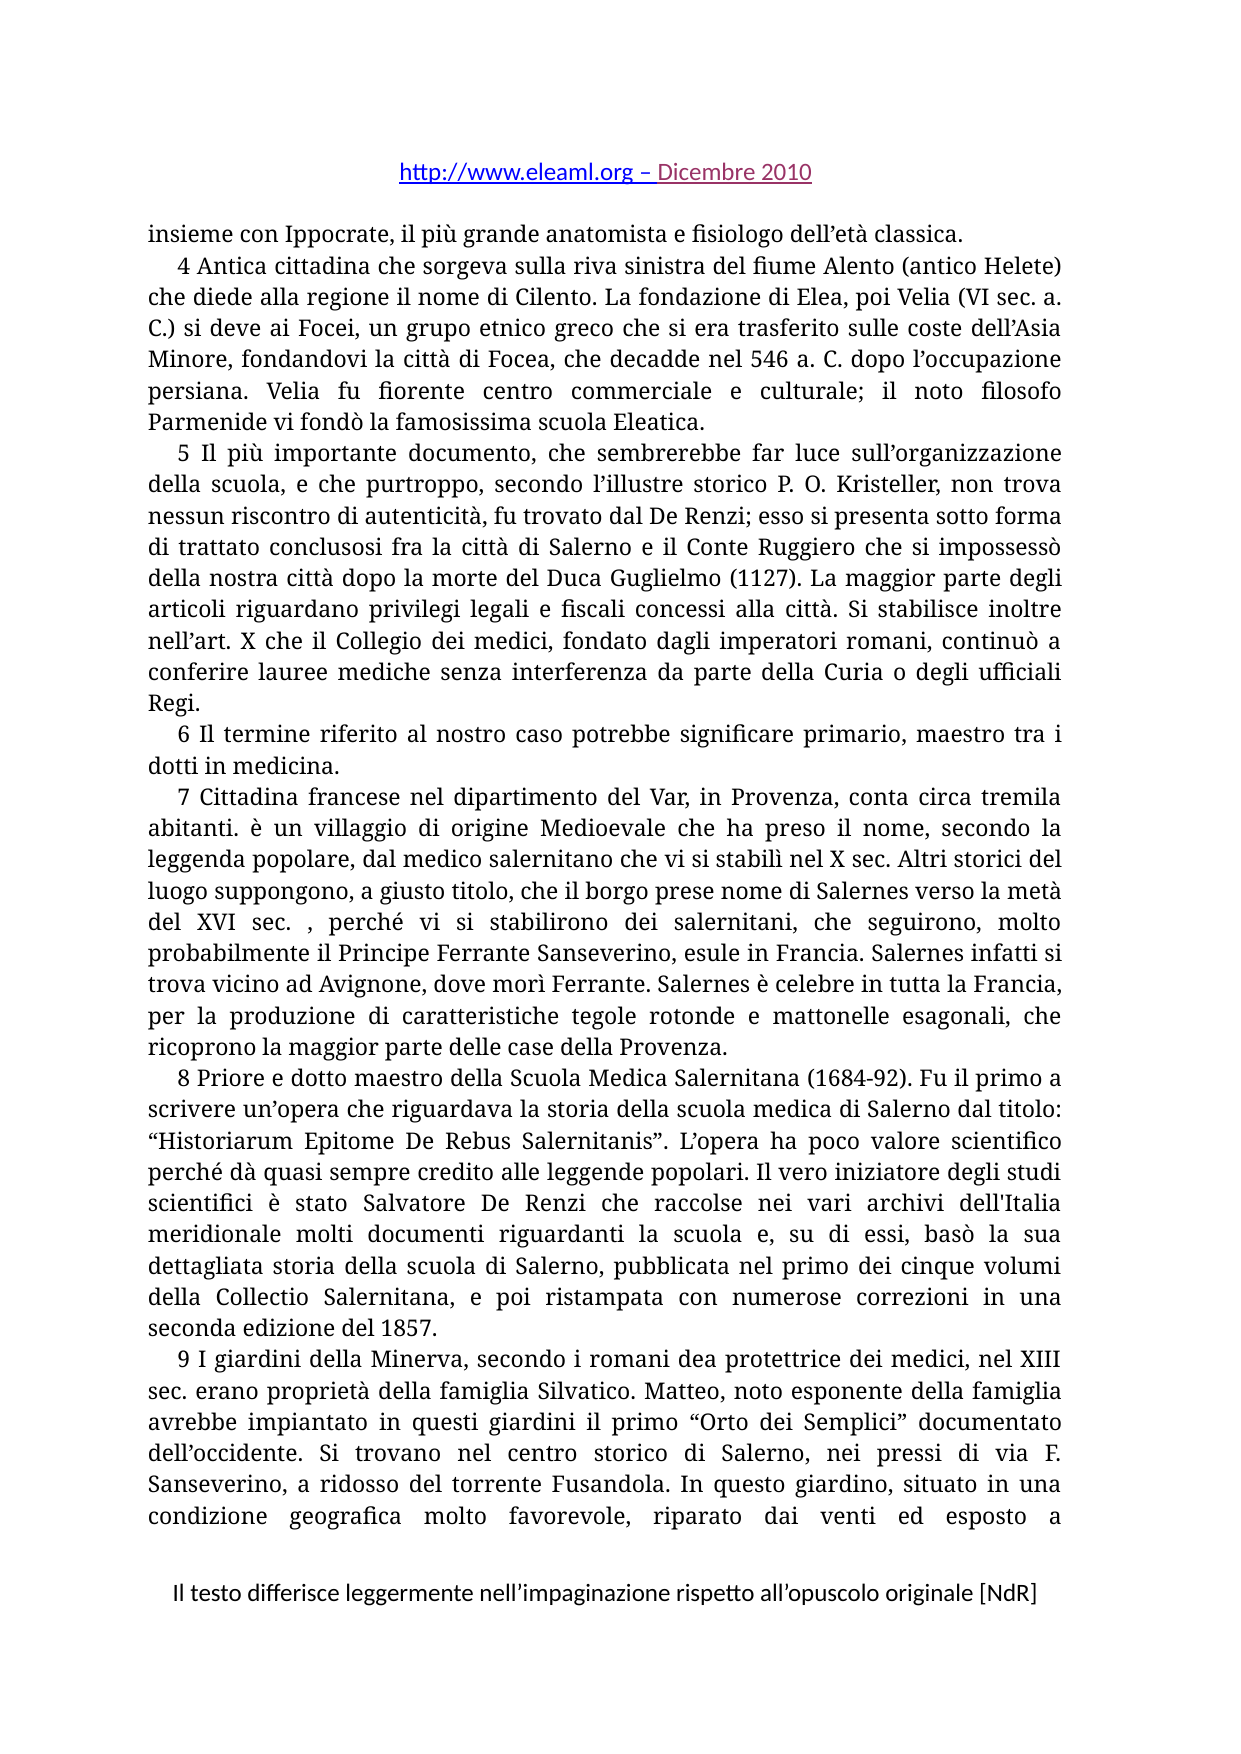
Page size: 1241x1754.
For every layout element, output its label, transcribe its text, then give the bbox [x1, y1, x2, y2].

text 9 I giardini della Minerva, secondo i romani dea protettrice dei medici, nel XIII sec. erano proprietà della famiglia Silvatico. Matteo, noto esponente della famiglia avrebbe impiantato in questi giardini il primo “Orto dei Semplici” documentato dell’occidente. Si trovano nel centro storico di Salerno, nei pressi di via F. Sanseverino, a ridosso del torrente Fusandola. In questo giardino, situato in una condizione geografica molto favorevole, riparato dai venti ed esposto a [148, 1343, 1063, 1531]
text 5 Il più importante documento, che sembrerebbe far luce sull’organizzazione della scuola, e che purtroppo, secondo l’illustre storico P. O. Kristeller, non trova nessun riscontro di autenticità, fu trovato dal De Renzi; esso si presenta sotto forma di trattato conclusosi fra la città di Salerno e il Conte Ruggiero che si impossessò della nostra città dopo la morte del Duca Guglielmo (1127). La maggior parte degli articoli riguardano privilegi legali e fiscali concessi alla città. Si stabilisce inoltre nell’art. X che il Collegio dei medici, fondato dagli imperatori romani, continuò a conferire lauree mediche senza interferenza da parte della Curia o degli ufficiali Regi. [148, 437, 1063, 718]
text 4 Antica cittadina che sorgeva sulla riva sinistra del fiume Alento (antico Helete) che diede alla regione il nome di Cilento. La fondazione di Elea, poi Velia (VI sec. a. C.) si deve ai Focei, un grupo etnico greco che si era trasferito sulle coste dell’Asia Minore, fondandovi la città di Focea, che decadde nel 546 a. C. dopo l’occupazione persiana. Velia fu fiorente centro commerciale e culturale; il noto filosofo Parmenide vi fondò la famosissima scuola Eleatica. [148, 250, 1063, 437]
text 8 Priore e dotto maestro della Scuola Medica Salernitana (1684-92). Fu il primo a scrivere un’opera che riguardava la storia della scuola medica di Salerno dal titolo: “Historiarum Epitome De Rebus Salernitanis”. L’opera ha poco valore scientifico perché dà quasi sempre credito alle leggende popolari. Il vero iniziatore degli studi scientifici è stato Salvatore De Renzi che raccolse nei vari archivi dell'Italia meridionale molti documenti riguardanti la scuola e, su di essi, basò la sua dettagliata storia della scuola di Salerno, pubblicata nel primo dei cinque volumi della Collectio Salernitana, e poi ristampata con numerose correzioni in una seconda edizione del 1857. [148, 1062, 1063, 1343]
text insieme con Ippocrate, il più grande anatomista e fisiologo dell’età classica. [148, 218, 1063, 250]
text 6 Il termine riferito al nostro caso potrebbe significare primario, maestro tra i dotti in medicina. [148, 718, 1063, 781]
text 7 Cittadina francese nel dipartimento del Var, in Provenza, conta circa tremila abitanti. è un villaggio di origine Medioevale che ha preso il nome, secondo la leggenda popolare, dal medico salernitano che vi si stabilì nel X sec. Altri storici del luogo suppongono, a giusto titolo, che il borgo prese nome di Salernes verso la metà del XVI sec. , perché vi si stabilirono dei salernitani, che seguirono, molto probabilmente il Principe Ferrante Sanseverino, esule in Francia. Salernes infatti si trova vicino ad Avignone, dove morì Ferrante. Salernes è celebre in tutta la Francia, per la produzione di caratteristiche tegole rotonde e mattonelle esagonali, che ricoprono la maggior parte delle case della Provenza. [148, 781, 1063, 1062]
